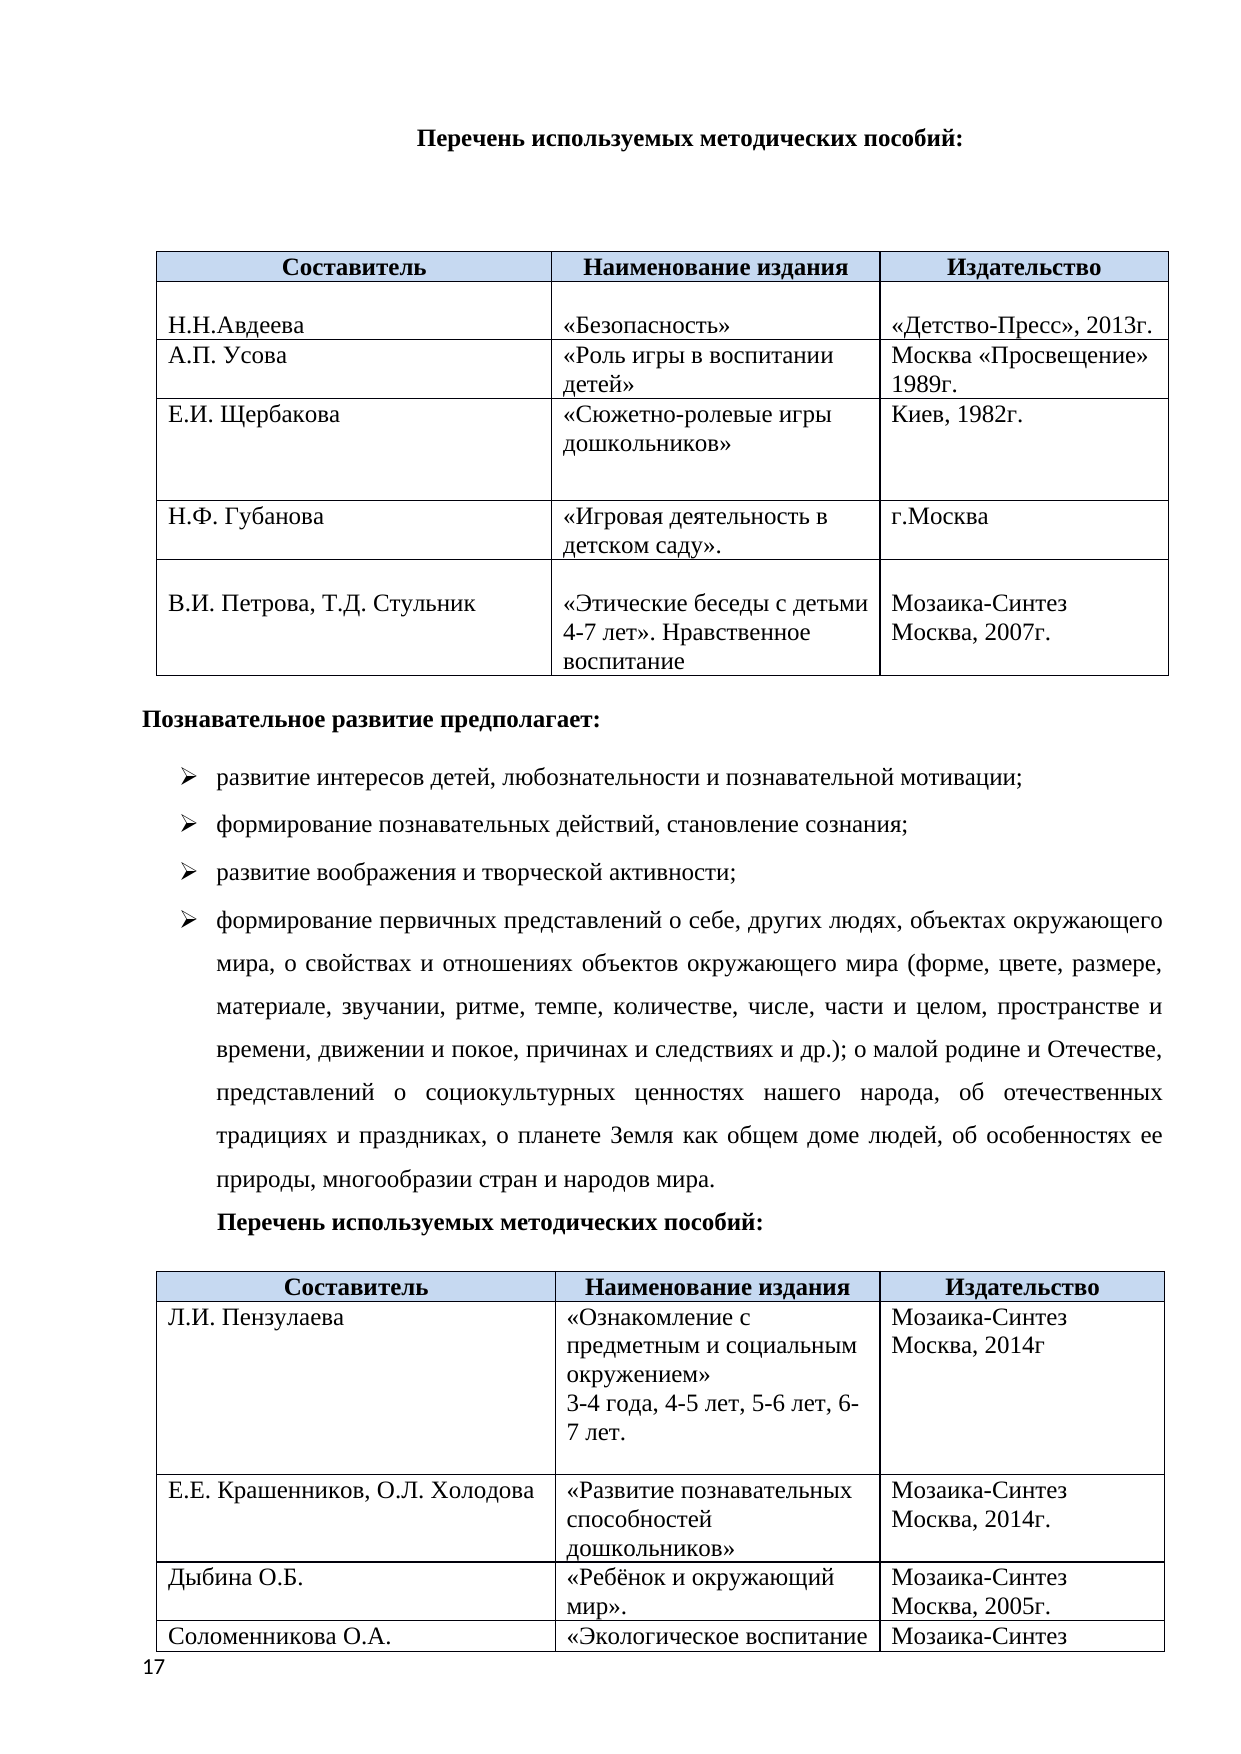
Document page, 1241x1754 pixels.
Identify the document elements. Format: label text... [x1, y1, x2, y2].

table_cell «Безопасность» [552, 311, 879, 339]
table_cell Н.Ф. Губанова [157, 501, 551, 558]
table_header Наименование издания [556, 1272, 879, 1301]
table_cell «Детство-Пресс», 2013г. [881, 311, 1168, 339]
table_cell Е.Е. Крашенников, О.Л. Холодова [157, 1475, 555, 1561]
list развитие воображения и творческой активности; [179, 857, 1163, 886]
table_cell Киев, 1982г. [881, 399, 1168, 471]
table_header Издательство [881, 252, 1168, 281]
table_cell Мозаика-Синтез Москва, 2007г. [881, 588, 1168, 674]
table_cell Москва «Просвещение» 1989г. [881, 340, 1168, 398]
table_cell «Сюжетно-ролевые игры дошкольников» [552, 399, 879, 471]
table_cell [552, 282, 879, 311]
text Познавательное развитие предполагает: [142, 704, 1163, 733]
table_cell Дыбина О.Б. [157, 1563, 555, 1620]
table_cell Мозаика-Синтез Москва, 2014г. [881, 1475, 1164, 1561]
table_cell Мозаика-Синтез Москва, 2005г. [881, 1563, 1164, 1620]
table_cell Соломенникова О.А. [157, 1621, 555, 1651]
table_cell [881, 471, 1168, 500]
table_cell В.И. Петрова, Т.Д. Стульник [157, 588, 551, 674]
table_header Составитель [157, 252, 551, 281]
table_cell Мозаика-Синтез Москва, 2014г [881, 1302, 1164, 1445]
table_cell [556, 1445, 879, 1474]
table_cell [881, 560, 1168, 588]
table_header Издательство [881, 1272, 1164, 1301]
table_cell [881, 282, 1168, 311]
table_cell г.Москва [881, 501, 1168, 558]
table_cell Л.И. Пензулаева [157, 1302, 555, 1445]
table_header Наименование издания [552, 252, 879, 281]
table_cell [552, 471, 879, 500]
table_cell [157, 471, 551, 500]
table_cell Мозаика-Синтез [881, 1621, 1164, 1651]
table_header Составитель [157, 1272, 555, 1301]
table_cell [157, 282, 551, 311]
table_cell «Ребёнок и окружающий мир». [556, 1563, 879, 1620]
table_cell Н.Н.Авдеева [157, 311, 551, 339]
table_cell [157, 1445, 555, 1474]
table_cell «Ознакомление с предметным и социальным окружением» 3-4 года, 4-5 лет, 5-6 лет, 6-7 лет. [556, 1302, 879, 1445]
list формирование первичных представлений о себе, других людях, объектах окружающего мира, о свойствах и отношениях объектов окружающего мира (форме, цвете, размере, материале, звучании, ритме, темпе, количестве, числе, части и целом, пространстве и времени, движении и покое, причинах и следствиях и др.); о малой родине и Отечестве, представлений о социокультурных ценностях нашего народа, об отечественных традициях и праздниках, о планете Земля как общем доме людей, об особенностях ее природы, многообразии стран и народов мира. [179, 905, 1163, 1192]
list Перечень используемых методических пособий: [217, 1207, 1163, 1236]
table_cell «Этические беседы с детьми 4-7 лет». Нравственное воспитание [552, 588, 879, 674]
table_cell А.П. Усова [157, 340, 551, 398]
table_cell [552, 560, 879, 588]
list развитие интересов детей, любознательности и познавательной мотивации; [179, 762, 1163, 791]
table_cell [881, 1445, 1164, 1474]
table_cell [157, 560, 551, 588]
list формирование познавательных действий, становление сознания; [179, 809, 1163, 838]
table_cell Е.И. Щербакова [157, 399, 551, 471]
table_cell «Игровая деятельность в детском саду». [552, 501, 879, 558]
list Перечень используемых методических пособий: [217, 123, 1163, 152]
table_cell «Экологическое воспитание [556, 1621, 879, 1651]
table_cell «Роль игры в воспитании детей» [552, 340, 879, 398]
table_cell «Развитие познавательных способностей дошкольников» [556, 1475, 879, 1561]
